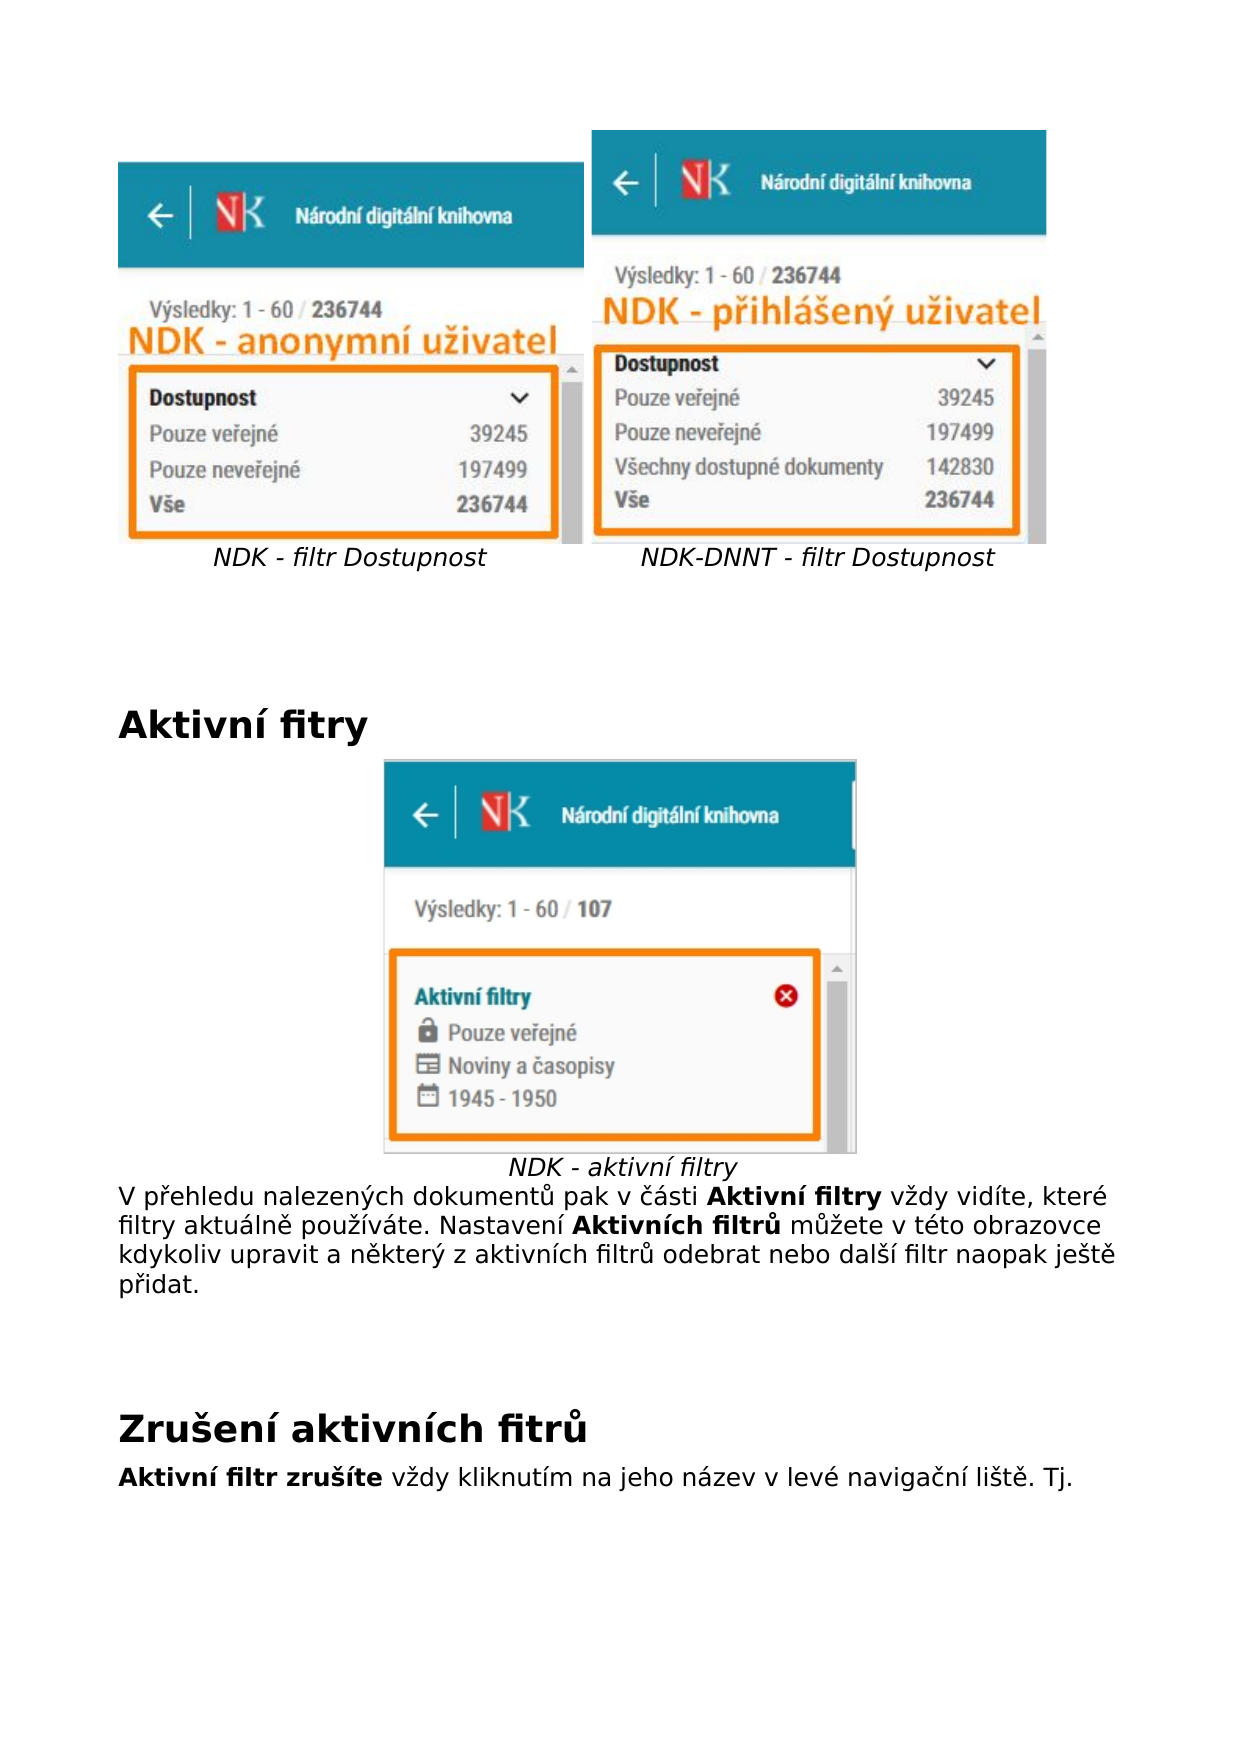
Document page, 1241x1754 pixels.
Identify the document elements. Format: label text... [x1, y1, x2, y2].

text NDK - aktivní filtry [383, 1154, 857, 1182]
subtitle Aktivní fitry [118, 703, 1122, 747]
text NDK-DNNT - filtr Dostupnost [592, 544, 1046, 572]
picture [591, 130, 1047, 544]
text Aktivní filtr zrušíte vždy kliknutím na jeho název v levé navigační liště. Tj. [118, 1463, 1122, 1493]
subtitle Zrušení aktivních fitrů [118, 1407, 1122, 1451]
text NDK - filtr Dostupnost [118, 544, 584, 572]
text V přehledu nalezených dokumentů pak v části Aktivní filtry vždy vidíte, které filtry aktuálně používáte. Nastavení Aktivních filtrů můžete v této obrazovce kdykoliv upravit a některý z aktivních filtrů odebrat nebo další filtr naopak ještě přidat. [118, 759, 1122, 1299]
picture [118, 161, 584, 544]
picture [383, 759, 857, 1154]
